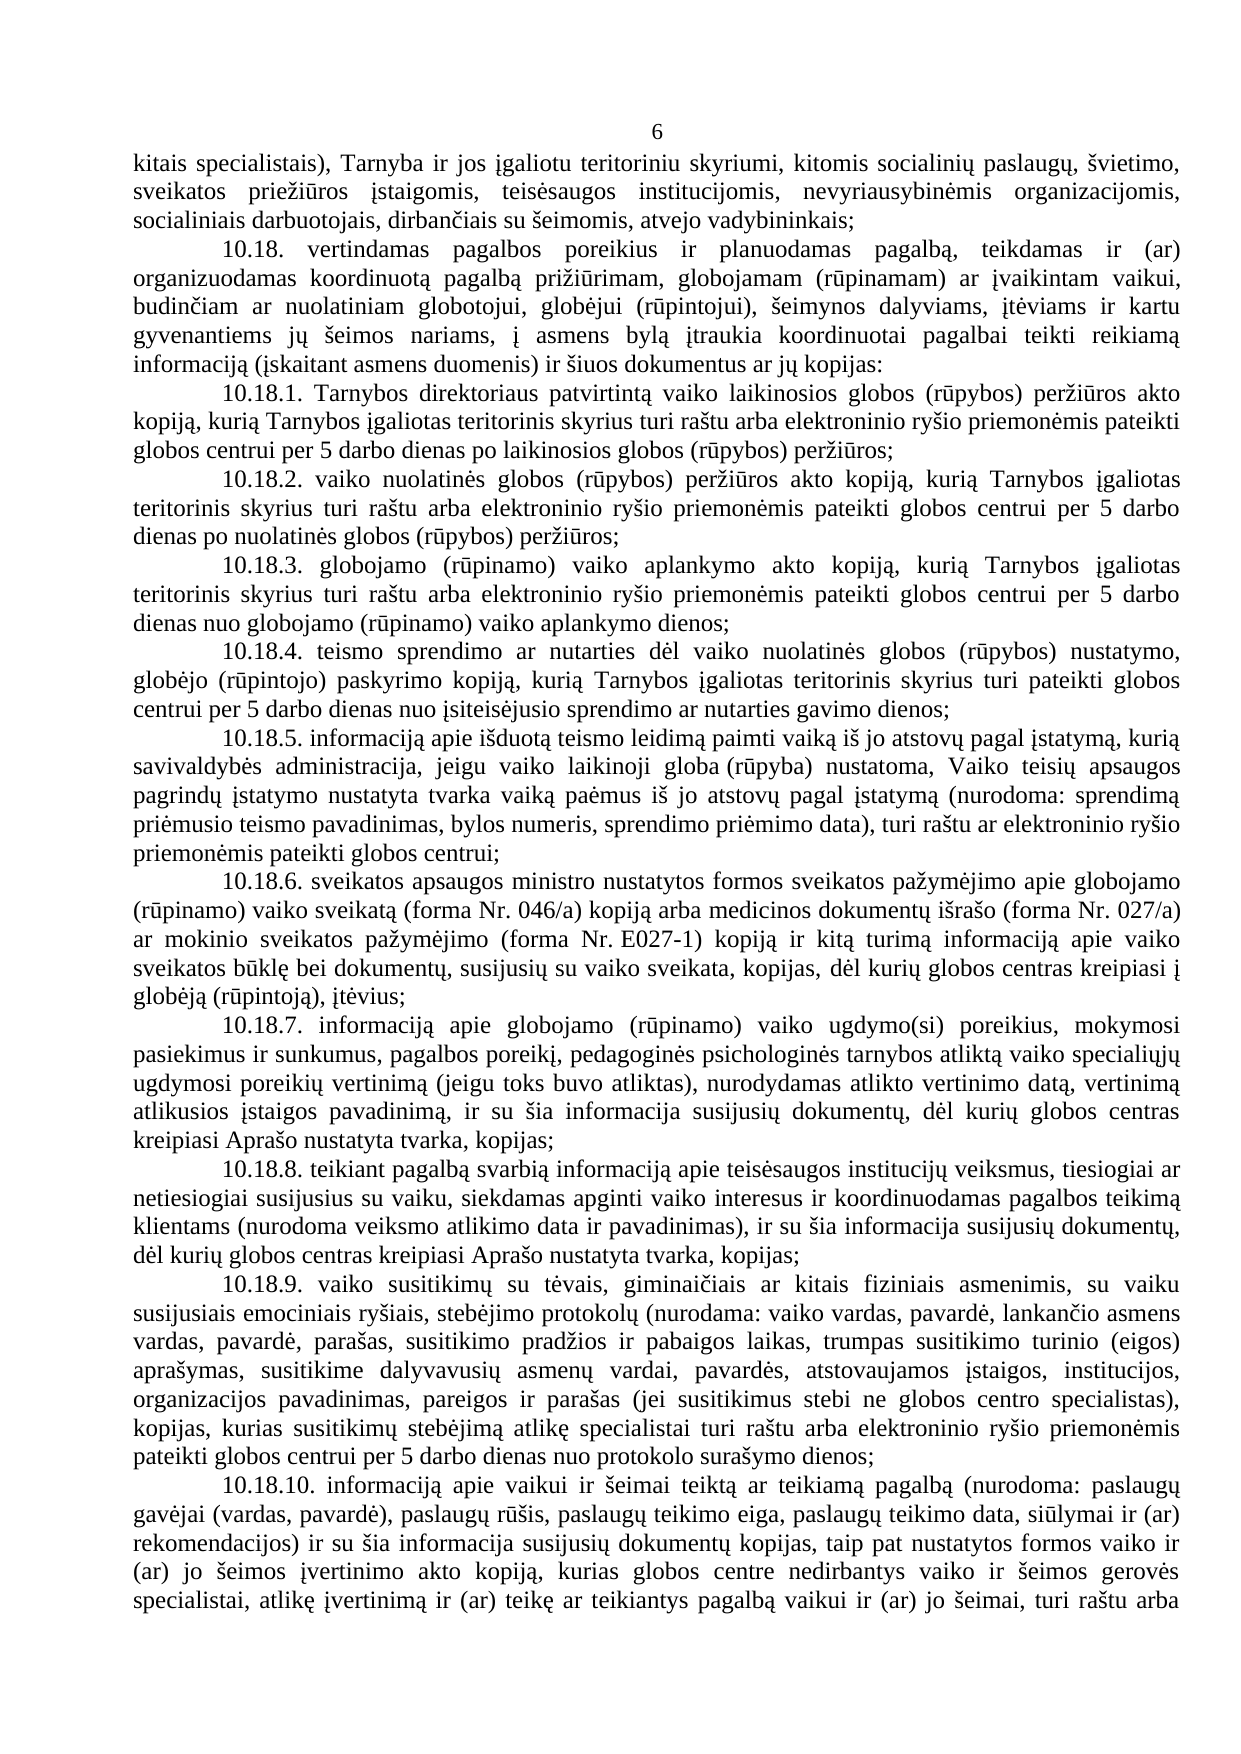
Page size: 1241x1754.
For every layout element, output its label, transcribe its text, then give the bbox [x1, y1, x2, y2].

text 10.18. vertindamas pagalbos poreikius ir planuodamas pagalbą, teikdamas ir (ar) organizuodamas koordinuotą pagalbą prižiūrimam, globojamam (rūpinamam) ar įvaikintam vaikui, budinčiam ar nuolatiniam globotojui, globėjui (rūpintojui), šeimynos dalyviams, įtėviams ir kartu gyvenantiems jų šeimos nariams, į asmens bylą įtraukia koordinuotai pagalbai teikti reikiamą informaciją (įskaitant asmens duomenis) ir šiuos dokumentus ar jų kopijas: [133, 234, 1181, 378]
text 10.18.3. globojamo (rūpinamo) vaiko aplankymo akto kopiją, kurią Tarnybos įgaliotas teritorinis skyrius turi raštu arba elektroninio ryšio priemonėmis pateikti globos centrui per 5 darbo dienas nuo globojamo (rūpinamo) vaiko aplankymo dienos; [133, 550, 1181, 636]
text 10.18.7. informaciją apie globojamo (rūpinamo) vaiko ugdymo(si) poreikius, mokymosi pasiekimus ir sunkumus, pagalbos poreikį, pedagoginės psichologinės tarnybos atliktą vaiko specialiųjų ugdymosi poreikių vertinimą (jeigu toks buvo atliktas), nurodydamas atlikto vertinimo datą, vertinimą atlikusios įstaigos pavadinimą, ir su šia informacija susijusių dokumentų, dėl kurių globos centras kreipiasi Aprašo nustatyta tvarka, kopijas; [133, 1010, 1181, 1154]
text kitais specialistais), Tarnyba ir jos įgaliotu teritoriniu skyriumi, kitomis socialinių paslaugų, švietimo, sveikatos priežiūros įstaigomis, teisėsaugos institucijomis, nevyriausybinėmis organizacijomis, socialiniais darbuotojais, dirbančiais su šeimomis, atvejo vadybininkais; [133, 148, 1181, 234]
text 10.18.1. Tarnybos direktoriaus patvirtintą vaiko laikinosios globos (rūpybos) peržiūros akto kopiją, kurią Tarnybos įgaliotas teritorinis skyrius turi raštu arba elektroninio ryšio priemonėmis pateikti globos centrui per 5 darbo dienas po laikinosios globos (rūpybos) peržiūros; [133, 378, 1181, 464]
text 10.18.5. informaciją apie išduotą teismo leidimą paimti vaiką iš jo atstovų pagal įstatymą, kurią savivaldybės administracija, jeigu vaiko laikinoji globa (rūpyba) nustatoma, Vaiko teisių apsaugos pagrindų įstatymo nustatyta tvarka vaiką paėmus iš jo atstovų pagal įstatymą (nurodoma: sprendimą priėmusio teismo pavadinimas, bylos numeris, sprendimo priėmimo data), turi raštu ar elektroninio ryšio priemonėmis pateikti globos centrui; [133, 723, 1181, 866]
text 10.18.6. sveikatos apsaugos ministro nustatytos formos sveikatos pažymėjimo apie globojamo (rūpinamo) vaiko sveikatą (forma Nr. 046/a) kopiją arba medicinos dokumentų išrašo (forma Nr. 027/a) ar mokinio sveikatos pažymėjimo (forma Nr. E027-1) kopiją ir kitą turimą informaciją apie vaiko sveikatos būklę bei dokumentų, susijusių su vaiko sveikata, kopijas, dėl kurių globos centras kreipiasi į globėją (rūpintoją), įtėvius; [133, 866, 1181, 1010]
text 10.18.8. teikiant pagalbą svarbią informaciją apie teisėsaugos institucijų veiksmus, tiesiogiai ar netiesiogiai susijusius su vaiku, siekdamas apginti vaiko interesus ir koordinuodamas pagalbos teikimą klientams (nurodoma veiksmo atlikimo data ir pavadinimas), ir su šia informacija susijusių dokumentų, dėl kurių globos centras kreipiasi Aprašo nustatyta tvarka, kopijas; [133, 1154, 1181, 1269]
text 10.18.4. teismo sprendimo ar nutarties dėl vaiko nuolatinės globos (rūpybos) nustatymo, globėjo (rūpintojo) paskyrimo kopiją, kurią Tarnybos įgaliotas teritorinis skyrius turi pateikti globos centrui per 5 darbo dienas nuo įsiteisėjusio sprendimo ar nutarties gavimo dienos; [133, 636, 1181, 723]
text 10.18.9. vaiko susitikimų su tėvais, giminaičiais ar kitais fiziniais asmenimis, su vaiku susijusiais emociniais ryšiais, stebėjimo protokolų (nurodama: vaiko vardas, pavardė, lankančio asmens vardas, pavardė, parašas, susitikimo pradžios ir pabaigos laikas, trumpas susitikimo turinio (eigos) aprašymas, susitikime dalyvavusių asmenų vardai, pavardės, atstovaujamos įstaigos, institucijos, organizacijos pavadinimas, pareigos ir parašas (jei susitikimus stebi ne globos centro specialistas), kopijas, kurias susitikimų stebėjimą atlikę specialistai turi raštu arba elektroninio ryšio priemonėmis pateikti globos centrui per 5 darbo dienas nuo protokolo surašymo dienos; [133, 1269, 1181, 1470]
text 10.18.2. vaiko nuolatinės globos (rūpybos) peržiūros akto kopiją, kurią Tarnybos įgaliotas teritorinis skyrius turi raštu arba elektroninio ryšio priemonėmis pateikti globos centrui per 5 darbo dienas po nuolatinės globos (rūpybos) peržiūros; [133, 464, 1181, 550]
text 10.18.10. informaciją apie vaikui ir šeimai teiktą ar teikiamą pagalbą (nurodoma: paslaugų gavėjai (vardas, pavardė), paslaugų rūšis, paslaugų teikimo eiga, paslaugų teikimo data, siūlymai ir (ar) rekomendacijos) ir su šia informacija susijusių dokumentų kopijas, taip pat nustatytos formos vaiko ir (ar) jo šeimos įvertinimo akto kopiją, kurias globos centre nedirbantys vaiko ir šeimos gerovės specialistai, atlikę įvertinimą ir (ar) teikę ar teikiantys pagalbą vaikui ir (ar) jo šeimai, turi raštu arba [133, 1470, 1181, 1614]
